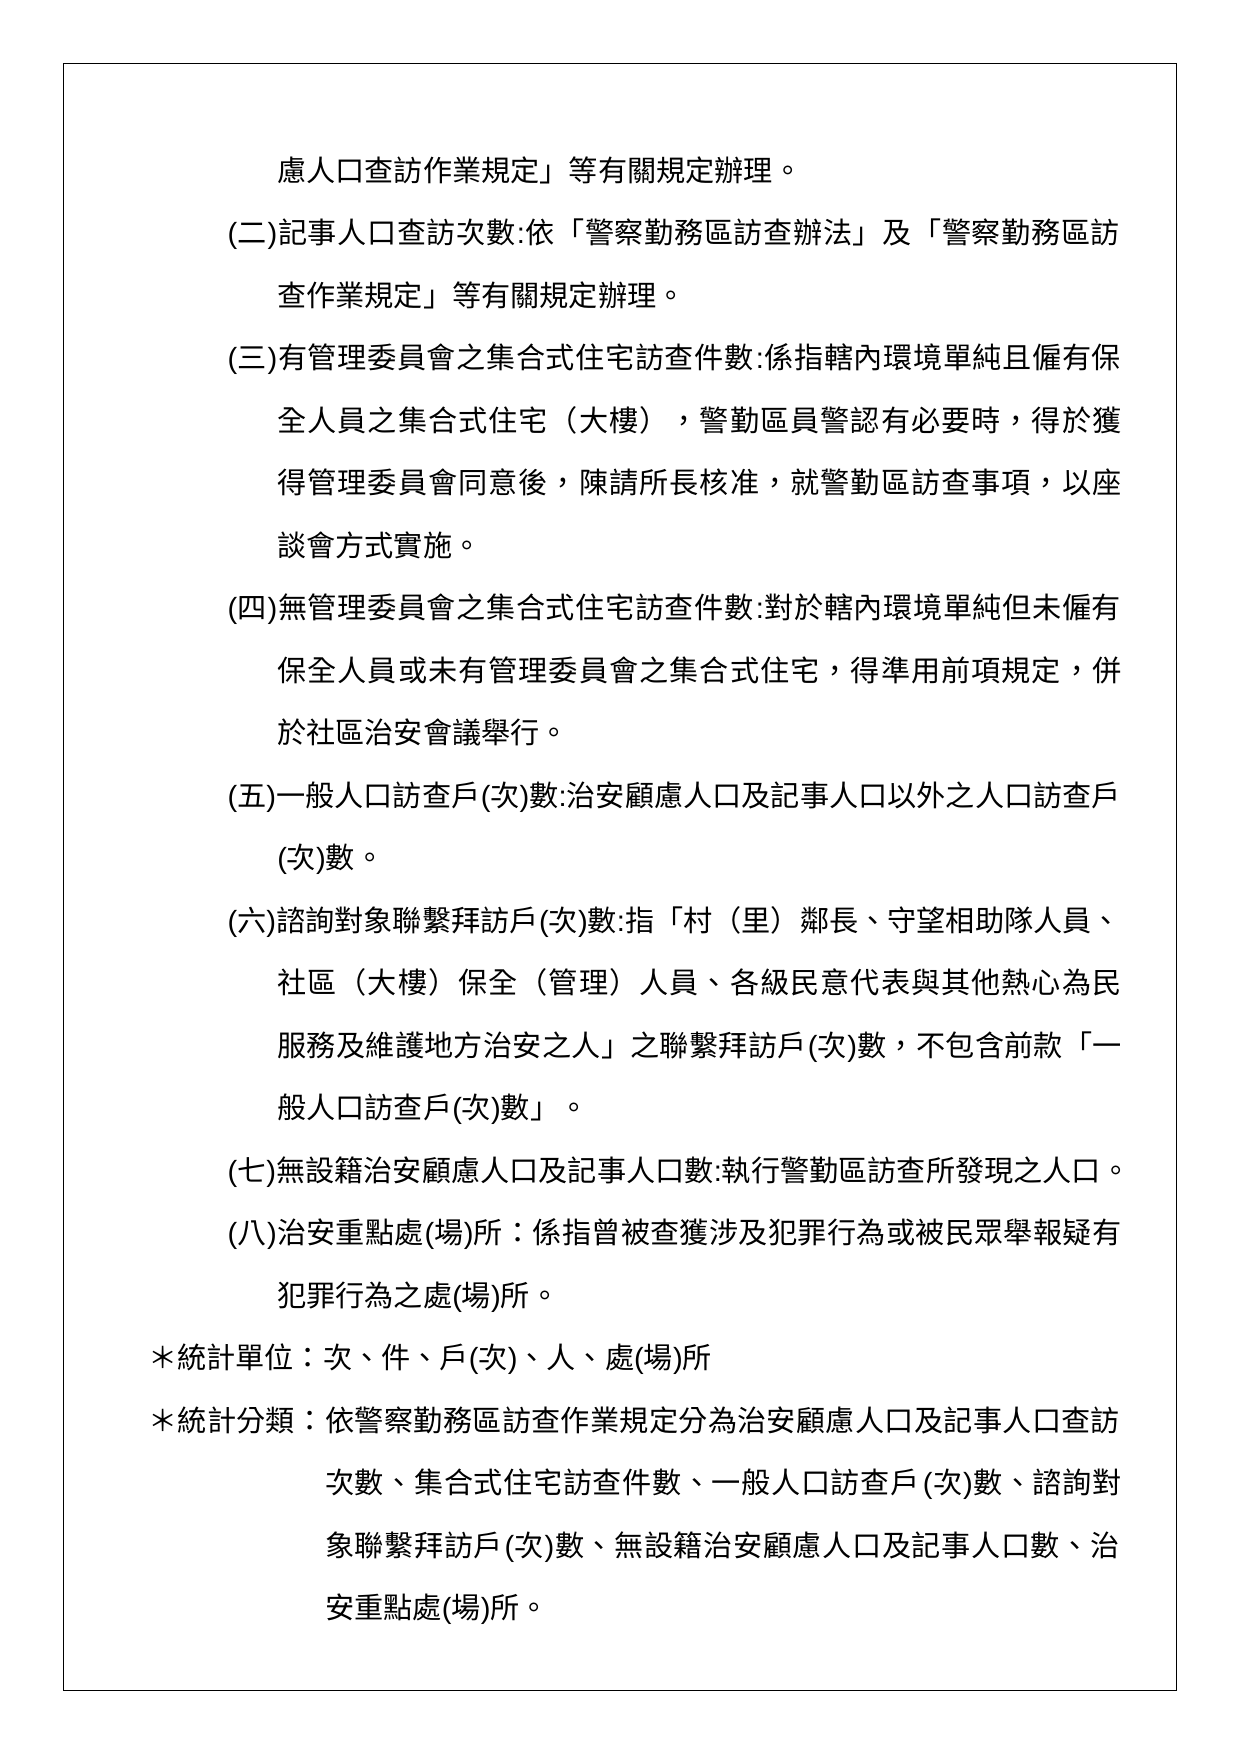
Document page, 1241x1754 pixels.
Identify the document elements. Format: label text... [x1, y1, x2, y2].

text ＊統計單位：次、件、戶(次)、人、處(場)所 [148, 1314, 1122, 1377]
text (六)諮詢對象聯繫拜訪戶(次)數:指「村（里）鄰長、守望相助隊人員、社區（大樓）保全（管理）人員、各級民意代表與其他熱心為民服務及維護地方治安之人」之聯繫拜訪戶(次)數，不包含前款「一般人口訪查戶(次)數」。 [227, 877, 1122, 1127]
text (三)有管理委員會之集合式住宅訪查件數:係指轄內環境單純且僱有保全人員之集合式住宅（大樓），警勤區員警認有必要時，得於獲得管理委員會同意後，陳請所長核准，就警勤區訪查事項，以座談會方式實施。 [227, 314, 1122, 564]
text (七)無設籍治安顧慮人口及記事人口數:執行警勤區訪查所發現之人口。 [227, 1127, 1122, 1189]
text (二)記事人口查訪次數:依「警察勤務區訪查辦法」及「警察勤務區訪查作業規定」等有關規定辦理。 [227, 189, 1122, 314]
text ＊統計分類：依警察勤務區訪查作業規定分為治安顧慮人口及記事人口查訪次數、集合式住宅訪查件數、一般人口訪查戶(次)數、諮詢對象聯繫拜訪戶(次)數、無設籍治安顧慮人口及記事人口數、治安重點處(場)所。 [148, 1377, 1122, 1627]
text (四)無管理委員會之集合式住宅訪查件數:對於轄內環境單純但未僱有保全人員或未有管理委員會之集合式住宅，得準用前項規定，併於社區治安會議舉行。 [227, 564, 1122, 752]
text (八)治安重點處(場)所：係指曾被查獲涉及犯罪行為或被民眾舉報疑有犯罪行為之處(場)所。 [227, 1189, 1122, 1314]
text 慮人口查訪作業規定」等有關規定辦理。 [227, 127, 1122, 189]
text (五)一般人口訪查戶(次)數:治安顧慮人口及記事人口以外之人口訪查戶(次)數。 [227, 752, 1122, 877]
